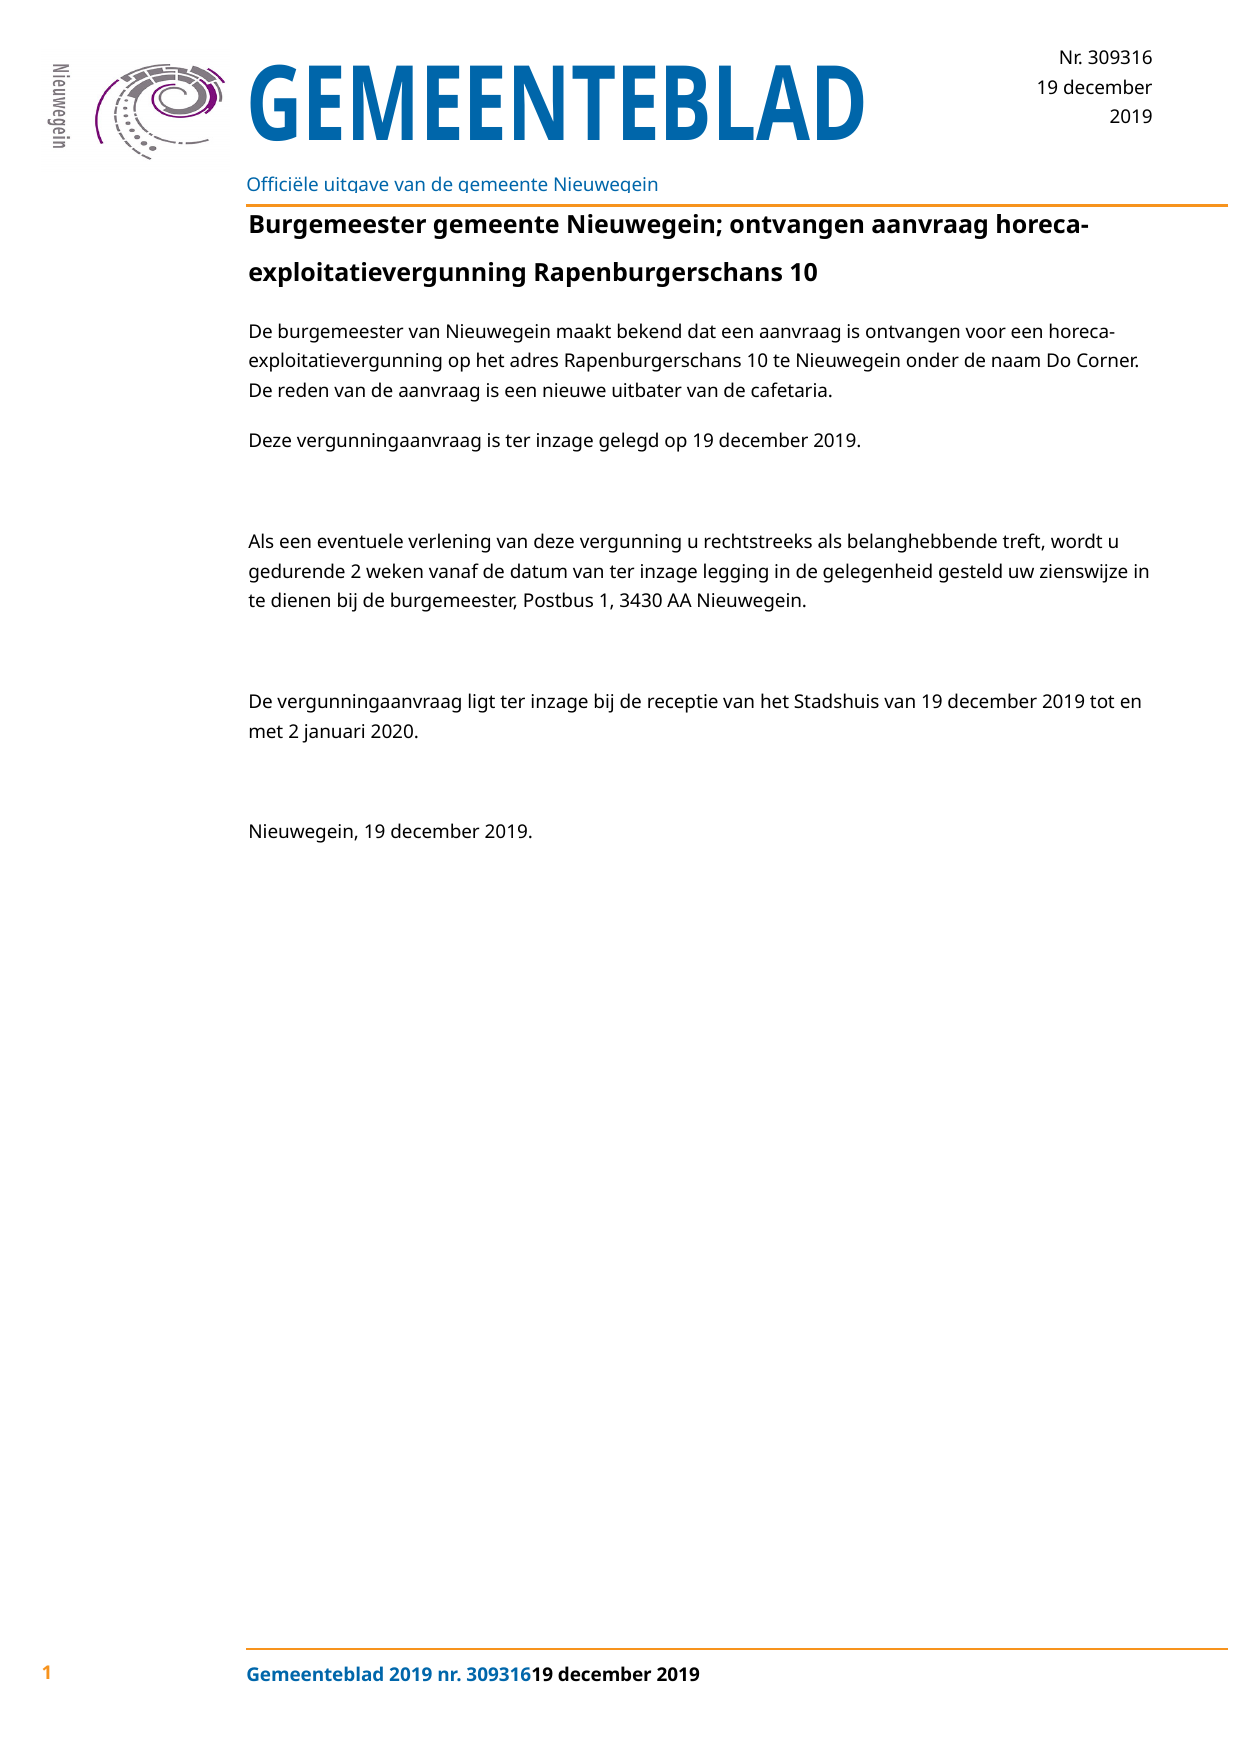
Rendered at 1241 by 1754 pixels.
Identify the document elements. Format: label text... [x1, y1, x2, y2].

text De vergunningaanvraag ligt ter inzage bij de receptie van het Stadshuis van 19 december 2019 tot en met 2 januari 2020. [248, 688, 1152, 744]
text Burgemeester gemeente Nieuwegein; ontvangen aanvraag horeca-exploitatievergunning Rapenburgerschans 10 [248, 207, 1152, 288]
picture [41, 47, 231, 172]
text Deze vergunningaanvraag is ter inzage gelegd op 19 december 2019. [248, 427, 1152, 453]
text Nieuwegein, 19 december 2019. [248, 819, 1152, 844]
text De burgemeester van Nieuwegein maakt bekend dat een aanvraag is ontvangen voor een horeca-exploitatievergunning op het adres Rapenburgerschans 10 te Nieuwegein onder de naam Do Corner. De reden van de aanvraag is een nieuwe uitbater van de cafetaria. [248, 318, 1152, 403]
text Als een eventuele verlening van deze vergunning u rechtstreeks als belanghebbende treft, wordt u gedurende 2 weken vanaf de datum van ter inzage legging in de gelegenheid gesteld uw zienswijze in te dienen bij de burgemeester, Postbus 1, 3430 AA Nieuwegein. [248, 528, 1152, 613]
